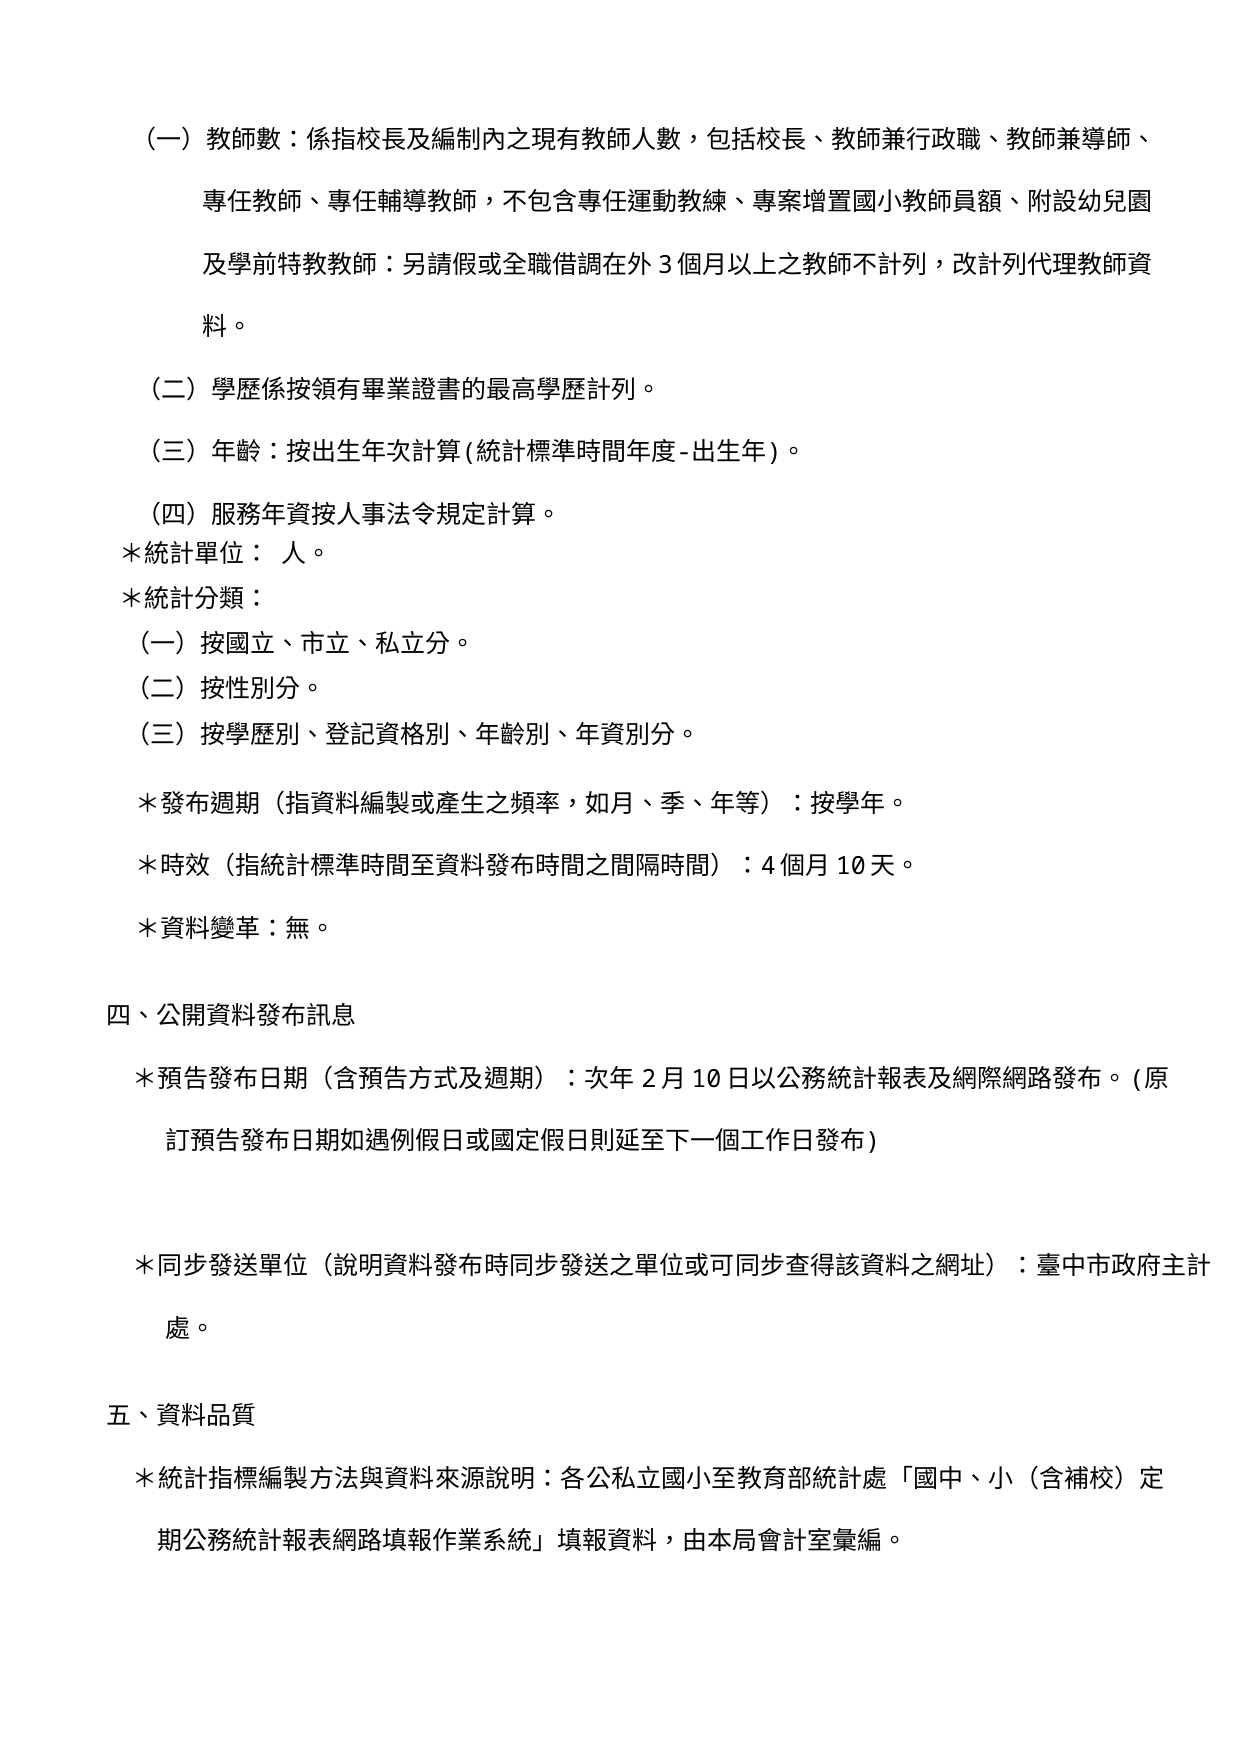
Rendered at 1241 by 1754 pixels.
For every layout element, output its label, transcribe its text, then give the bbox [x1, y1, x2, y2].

text 五、資料品質 [106, 1372, 1169, 1434]
text ＊時效（指統計標準時間至資料發布時間之間隔時間）：4個月10天。 [106, 822, 1169, 884]
text 四、公開資料發布訊息 [106, 972, 1169, 1034]
text （四）服務年資按人事法令規定計算。 [106, 471, 1169, 533]
text （一）教師數：係指校長及編制內之現有教師人數，包括校長、教師兼行政職、教師兼導師、專任教師、專任輔導教師，不包含專任運動教練、專案增置國小教師員額、附設幼兒園及學前特教教師：另請假或全職借調在外3個月以上之教師不計列，改計列代理教師資料。 [131, 96, 1169, 346]
text （三）年齡：按出生年次計算(統計標準時間年度-出生年)。 [106, 408, 1169, 471]
text ＊資料變革：無。 [106, 884, 1169, 947]
text ＊發布週期（指資料編製或產生之頻率，如月、季、年等）：按學年。 [106, 759, 1169, 822]
text （二）按性別分。 [106, 669, 1169, 705]
text ＊統計指標編製方法與資料來源說明：各公私立國小至教育部統計處「國中、小（含補校）定期公務統計報表網路填報作業系統」填報資料，由本局會計室彙編。 [133, 1434, 1169, 1559]
text （二）學歷係按領有畢業證書的最高學歷計列。 [106, 346, 1169, 408]
text （三）按學歷別、登記資格別、年齡別、年資別分。 [106, 714, 1169, 751]
text ＊同步發送單位（說明資料發布時同步發送之單位或可同步查得該資料之網址）：臺中市政府主計處。 [133, 1222, 1214, 1347]
text （一）按國立、市立、私立分。 [106, 624, 1169, 660]
text ＊預告發布日期（含預告方式及週期）：次年2月10日以公務統計報表及網際網路發布。(原訂預告發布日期如遇例假日或國定假日則延至下一個工作日發布) [133, 1034, 1169, 1159]
text ＊統計單位： 人。 [106, 533, 1169, 569]
text ＊統計分類： [106, 578, 1169, 614]
